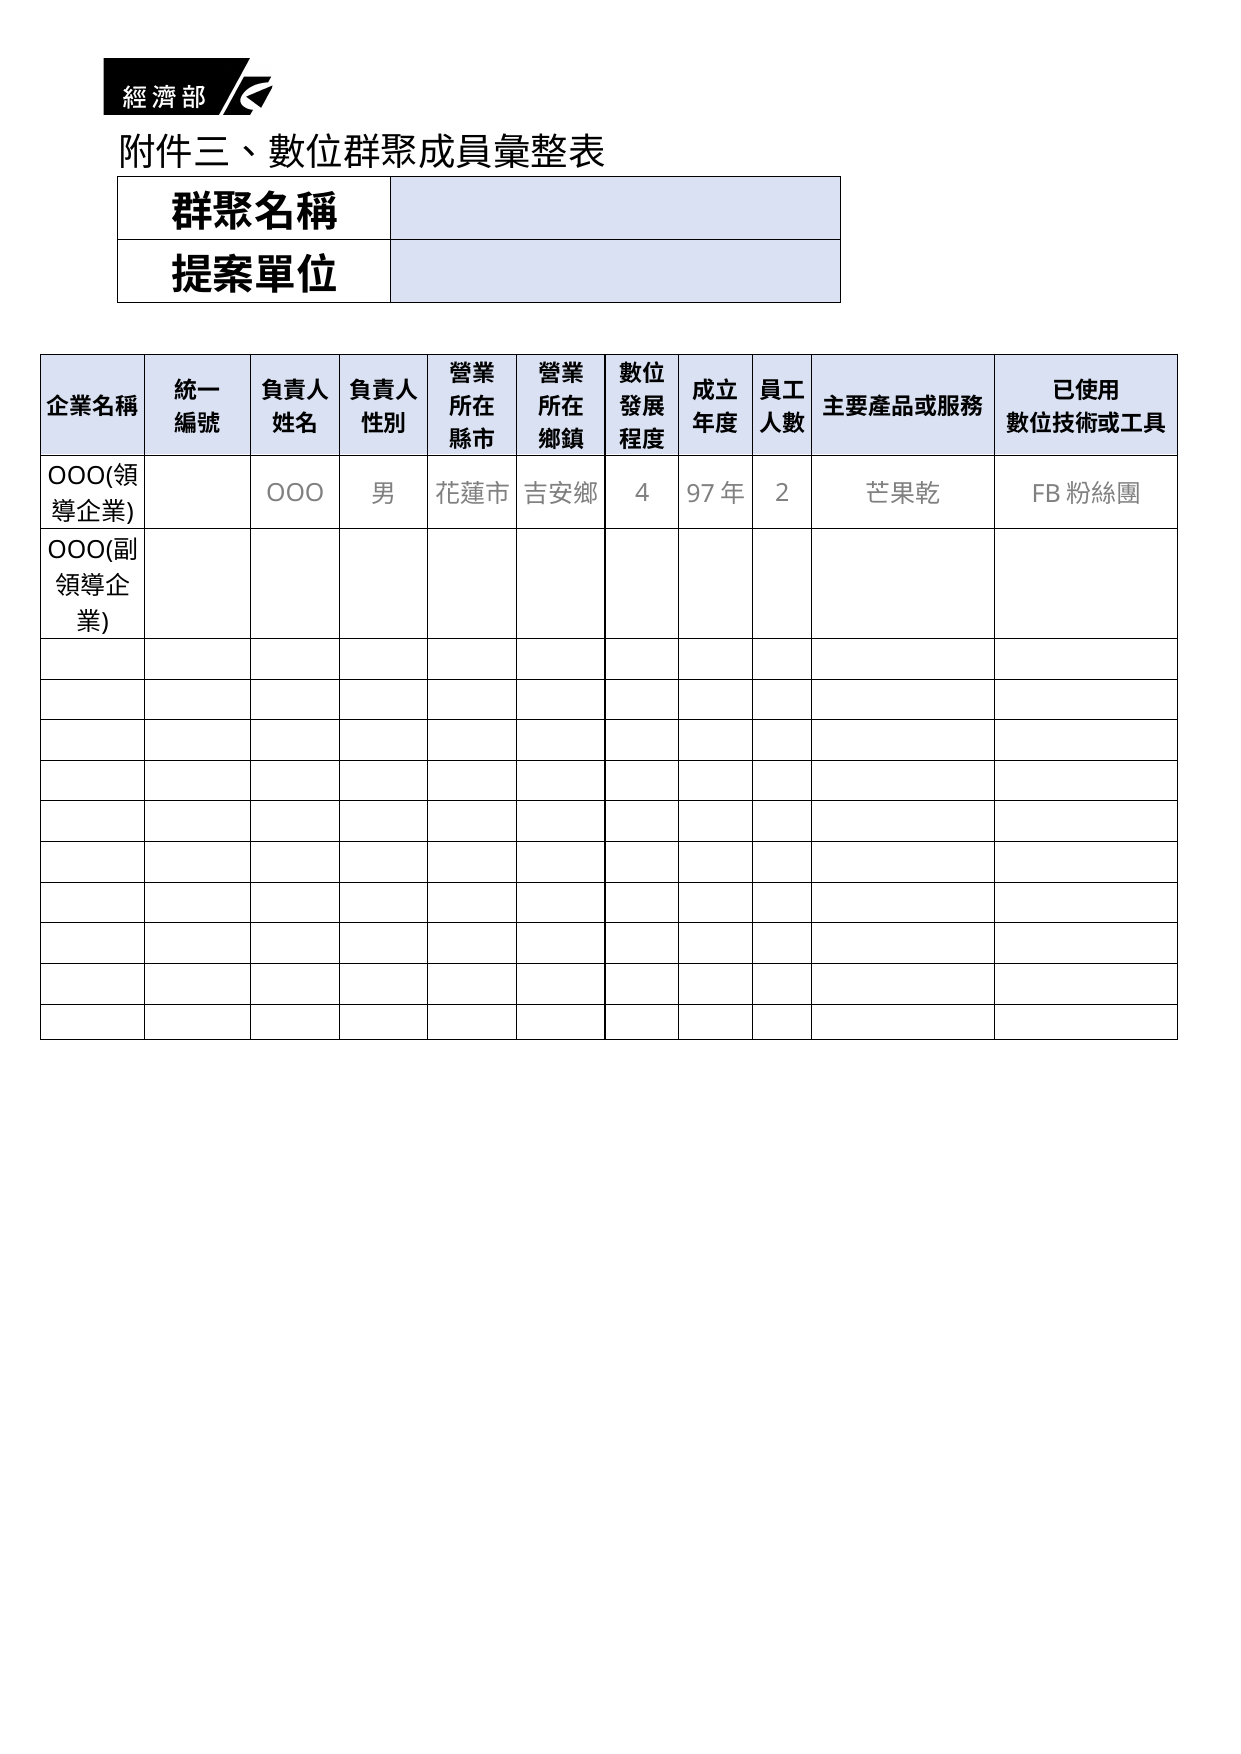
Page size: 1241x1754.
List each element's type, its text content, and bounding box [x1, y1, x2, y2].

table_header 已使用 數位技術或工具 [995, 355, 1177, 454]
table_cell [517, 639, 604, 678]
table_cell [517, 842, 604, 882]
table_cell [517, 923, 604, 963]
table_cell [995, 680, 1177, 719]
table_cell [340, 883, 427, 922]
table_cell OOO(副領導企業) [41, 529, 144, 638]
table_cell [251, 964, 339, 1003]
table_cell 97年 [679, 456, 752, 528]
table_cell [517, 801, 604, 841]
table_cell [340, 964, 427, 1003]
table_cell [145, 639, 250, 678]
table_cell [679, 529, 752, 638]
table_cell [145, 801, 250, 841]
table_cell [812, 761, 994, 800]
table_cell [251, 923, 339, 963]
table_cell [812, 883, 994, 922]
table_cell [340, 842, 427, 882]
table_cell [812, 923, 994, 963]
table_cell [41, 964, 144, 1003]
table_cell [145, 1005, 250, 1039]
table_cell [995, 720, 1177, 760]
table_cell [251, 1005, 339, 1039]
table_cell [517, 964, 604, 1003]
table_cell OOO(領導企業) [41, 456, 144, 528]
table_cell 2 [753, 456, 811, 528]
table_cell [517, 680, 604, 719]
table_cell [251, 761, 339, 800]
table_cell [251, 639, 339, 678]
table_cell [753, 761, 811, 800]
table_cell [340, 680, 427, 719]
table_cell [41, 883, 144, 922]
table_cell [517, 1005, 604, 1039]
table_cell [679, 842, 752, 882]
table_cell FB粉絲團 [995, 456, 1177, 528]
table_cell [145, 964, 250, 1003]
table_cell [251, 883, 339, 922]
table_cell [812, 801, 994, 841]
table_header 群聚名稱 [118, 177, 390, 239]
table_cell [428, 680, 516, 719]
table_cell [606, 801, 678, 841]
table_cell [517, 720, 604, 760]
table_cell [428, 883, 516, 922]
table_cell [679, 680, 752, 719]
table_cell [340, 720, 427, 760]
table_cell [41, 1005, 144, 1039]
table_cell [606, 1005, 678, 1039]
table_header 營業 所在 鄉鎮 [517, 355, 604, 454]
table_cell [679, 964, 752, 1003]
table_cell [251, 529, 339, 638]
table_cell [995, 883, 1177, 922]
table_cell [145, 680, 250, 719]
table_cell [517, 761, 604, 800]
table_cell [340, 801, 427, 841]
table_cell [340, 1005, 427, 1039]
table_cell [753, 842, 811, 882]
table_cell [753, 801, 811, 841]
table_cell [428, 529, 516, 638]
table_cell [995, 801, 1177, 841]
table_cell [145, 529, 250, 638]
table_header 負責人 性別 [340, 355, 427, 454]
table_cell [995, 964, 1177, 1003]
table_cell [428, 761, 516, 800]
table_cell [753, 1005, 811, 1039]
table_cell [679, 1005, 752, 1039]
table_cell [517, 883, 604, 922]
table_cell [41, 842, 144, 882]
table_cell [606, 720, 678, 760]
table_cell [679, 761, 752, 800]
table_cell [679, 883, 752, 922]
table_cell [251, 801, 339, 841]
table_cell [606, 923, 678, 963]
table_cell [340, 761, 427, 800]
table_cell [251, 680, 339, 719]
table_cell [517, 529, 604, 638]
table_header 營業 所在 縣市 [428, 355, 516, 454]
table_cell [812, 529, 994, 638]
table_cell [679, 639, 752, 678]
table_cell [995, 529, 1177, 638]
table_cell 芒果乾 [812, 456, 994, 528]
table_cell 提案單位 [118, 240, 390, 302]
table_cell [145, 883, 250, 922]
table_cell [41, 761, 144, 800]
table_cell [753, 639, 811, 678]
text 附件三、數位群聚成員彙整表 [118, 122, 1122, 176]
table_header 數位 發展 程度 [606, 355, 678, 454]
table_header [391, 177, 840, 239]
table_cell [41, 680, 144, 719]
table_cell [340, 923, 427, 963]
table_cell [812, 842, 994, 882]
table_cell [753, 923, 811, 963]
table_cell [145, 842, 250, 882]
table_cell [679, 923, 752, 963]
picture [103, 58, 273, 115]
table_cell [753, 883, 811, 922]
table_cell 吉安鄉 [517, 456, 604, 528]
table_cell [679, 801, 752, 841]
table_cell [340, 529, 427, 638]
table_cell [428, 842, 516, 882]
table_header 員工 人數 [753, 355, 811, 454]
table_cell [41, 720, 144, 760]
table_cell [41, 801, 144, 841]
table_cell [145, 456, 250, 528]
table_header 成立 年度 [679, 355, 752, 454]
table_cell [753, 680, 811, 719]
table_cell [812, 964, 994, 1003]
table_cell [145, 923, 250, 963]
table_cell [995, 761, 1177, 800]
table_cell [606, 842, 678, 882]
table_cell [251, 720, 339, 760]
table_header 統一 編號 [145, 355, 250, 454]
table_cell [606, 883, 678, 922]
table_cell [428, 964, 516, 1003]
table_cell OOO [251, 456, 339, 528]
table_cell [428, 1005, 516, 1039]
table_cell 花蓮市 [428, 456, 516, 528]
table_cell [812, 1005, 994, 1039]
table_cell [995, 923, 1177, 963]
table_cell [606, 639, 678, 678]
table_cell [606, 964, 678, 1003]
table_cell [428, 720, 516, 760]
table_cell [753, 529, 811, 638]
table_cell [145, 720, 250, 760]
table_cell [391, 240, 840, 302]
table_cell [812, 639, 994, 678]
table_cell [251, 842, 339, 882]
table_cell [428, 801, 516, 841]
table_cell [428, 923, 516, 963]
table_cell [995, 842, 1177, 882]
table_cell [995, 639, 1177, 678]
table_cell 4 [606, 456, 678, 528]
table_cell [679, 720, 752, 760]
table_cell [41, 923, 144, 963]
table_cell [812, 680, 994, 719]
table_cell 男 [340, 456, 427, 528]
table_header 負責人 姓名 [251, 355, 339, 454]
table_cell [753, 964, 811, 1003]
table_cell [606, 761, 678, 800]
table_cell [753, 720, 811, 760]
table_header 主要產品或服務 [812, 355, 994, 454]
table_cell [812, 720, 994, 760]
table_cell [145, 761, 250, 800]
table_cell [606, 529, 678, 638]
table_cell [41, 639, 144, 678]
table_cell [428, 639, 516, 678]
table_cell [340, 639, 427, 678]
table_cell [606, 680, 678, 719]
table_header 企業名稱 [41, 355, 144, 454]
table_cell [995, 1005, 1177, 1039]
